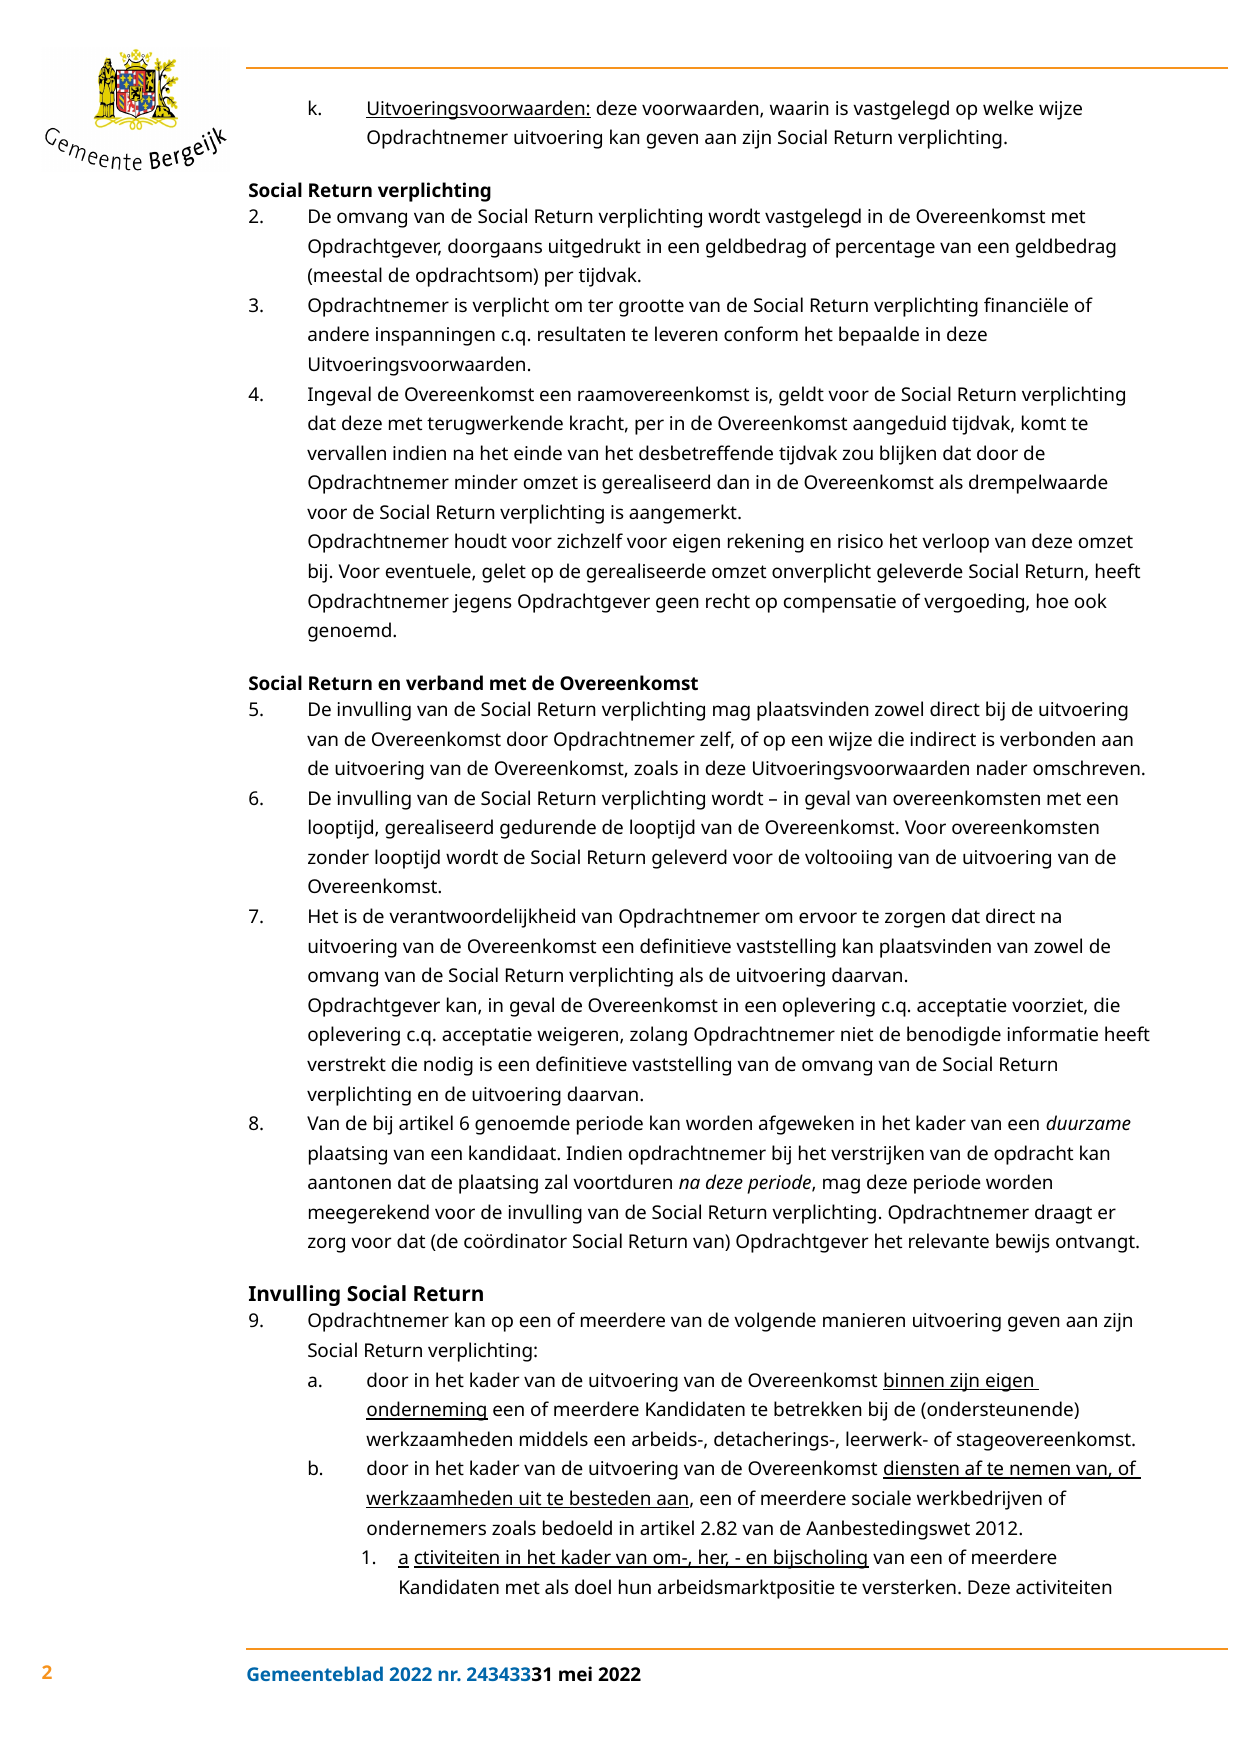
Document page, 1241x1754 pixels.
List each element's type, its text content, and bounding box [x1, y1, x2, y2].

list a ctiviteiten in het kader van om-, her, - en bijscholing van een of meerdere Kandidaten met als doel hun arbeidsmarktpositie te versterken. Deze activiteiten [361, 1544, 1152, 1599]
text Social Return en verband met de Overeenkomst [248, 668, 1152, 696]
list Opdrachtnemer houdt voor zichzelf voor eigen rekening en risico het verloop van deze omzet bij. Voor eventuele, gelet op de gerealiseerde omzet onverplicht geleverde Social Return, heeft Opdrachtnemer jegens Opdrachtgever geen recht op compensatie of vergoeding, hoe ook genoemd. [248, 529, 1152, 643]
list Het is de verantwoordelijkheid van Opdrachtnemer om ervoor te zorgen dat direct na uitvoering van de Overeenkomst een definitieve vaststelling kan plaatsvinden van zowel de omvang van de Social Return verplichting als de uitvoering daarvan. [248, 903, 1152, 988]
list Opdrachtnemer kan op een of meerdere van de volgende manieren uitvoering geven aan zijn Social Return verplichting: [248, 1308, 1152, 1363]
list Opdrachtgever kan, in geval de Overeenkomst in een oplevering c.q. acceptatie voorziet, die oplevering c.q. acceptatie weigeren, zolang Opdrachtnemer niet de benodigde informatie heeft verstrekt die nodig is een definitieve vaststelling van de omvang van de Social Return verplichting en de uitvoering daarvan. [248, 992, 1152, 1107]
list Opdrachtnemer is verplicht om ter grootte van de Social Return verplichting financiële of andere inspanningen c.q. resultaten te leveren conform het bepaalde in deze Uitvoeringsvoorwaarden. [248, 292, 1152, 377]
text Social Return verplichting [248, 175, 1152, 203]
list De invulling van de Social Return verplichting mag plaatsvinden zowel direct bij de uitvoering van de Overeenkomst door Opdrachtnemer zelf, of op een wijze die indirect is verbonden aan de uitvoering van de Overeenkomst, zoals in deze Uitvoeringsvoorwaarden nader omschreven. [248, 696, 1152, 781]
list Uitvoeringsvoorwaarden: deze voorwaarden, waarin is vastgelegd op welke wijze Opdrachtnemer uitvoering kan geven aan zijn Social Return verplichting. [307, 95, 1152, 150]
picture [41, 47, 231, 172]
text Invulling Social Return [248, 1279, 1152, 1308]
list door in het kader van de uitvoering van de Overeenkomst diensten af te nemen van, of werkzaamheden uit te besteden aan, een of meerdere sociale werkbedrijven of ondernemers zoals bedoeld in artikel 2.82 van de Aanbestedingswet 2012. [307, 1456, 1152, 1540]
list door in het kader van de uitvoering van de Overeenkomst binnen zijn eigen onderneming een of meerdere Kandidaten te betrekken bij de (ondersteunende) werkzaamheden middels een arbeids-, detacherings-, leerwerk- of stageovereenkomst. [307, 1367, 1152, 1452]
list Ingeval de Overeenkomst een raamovereenkomst is, geldt voor de Social Return verplichting dat deze met terugwerkende kracht, per in de Overeenkomst aangeduid tijdvak, komt te vervallen indien na het einde van het desbetreffende tijdvak zou blijken dat door de Opdrachtnemer minder omzet is gerealiseerd dan in de Overeenkomst als drempelwaarde voor de Social Return verplichting is aangemerkt. [248, 381, 1152, 525]
list De invulling van de Social Return verplichting wordt – in geval van overeenkomsten met een looptijd, gerealiseerd gedurende de looptijd van de Overeenkomst. Voor overeenkomsten zonder looptijd wordt de Social Return geleverd voor de voltooiing van de uitvoering van de Overeenkomst. [248, 785, 1152, 899]
list De omvang van de Social Return verplichting wordt vastgelegd in de Overeenkomst met Opdrachtgever, doorgaans uitgedrukt in een geldbedrag of percentage van een geldbedrag (meestal de opdrachtsom) per tijdvak. [248, 203, 1152, 288]
list Van de bij artikel 6 genoemde periode kan worden afgeweken in het kader van een duurzame plaatsing van een kandidaat. Indien opdrachtnemer bij het verstrijken van de opdracht kan aantonen dat de plaatsing zal voortduren na deze periode, mag deze periode worden meegerekend voor de invulling van de Social Return verplichting. Opdrachtnemer draagt er zorg voor dat (de coördinator Social Return van) Opdrachtgever het relevante bewijs ontvangt. [248, 1110, 1152, 1254]
